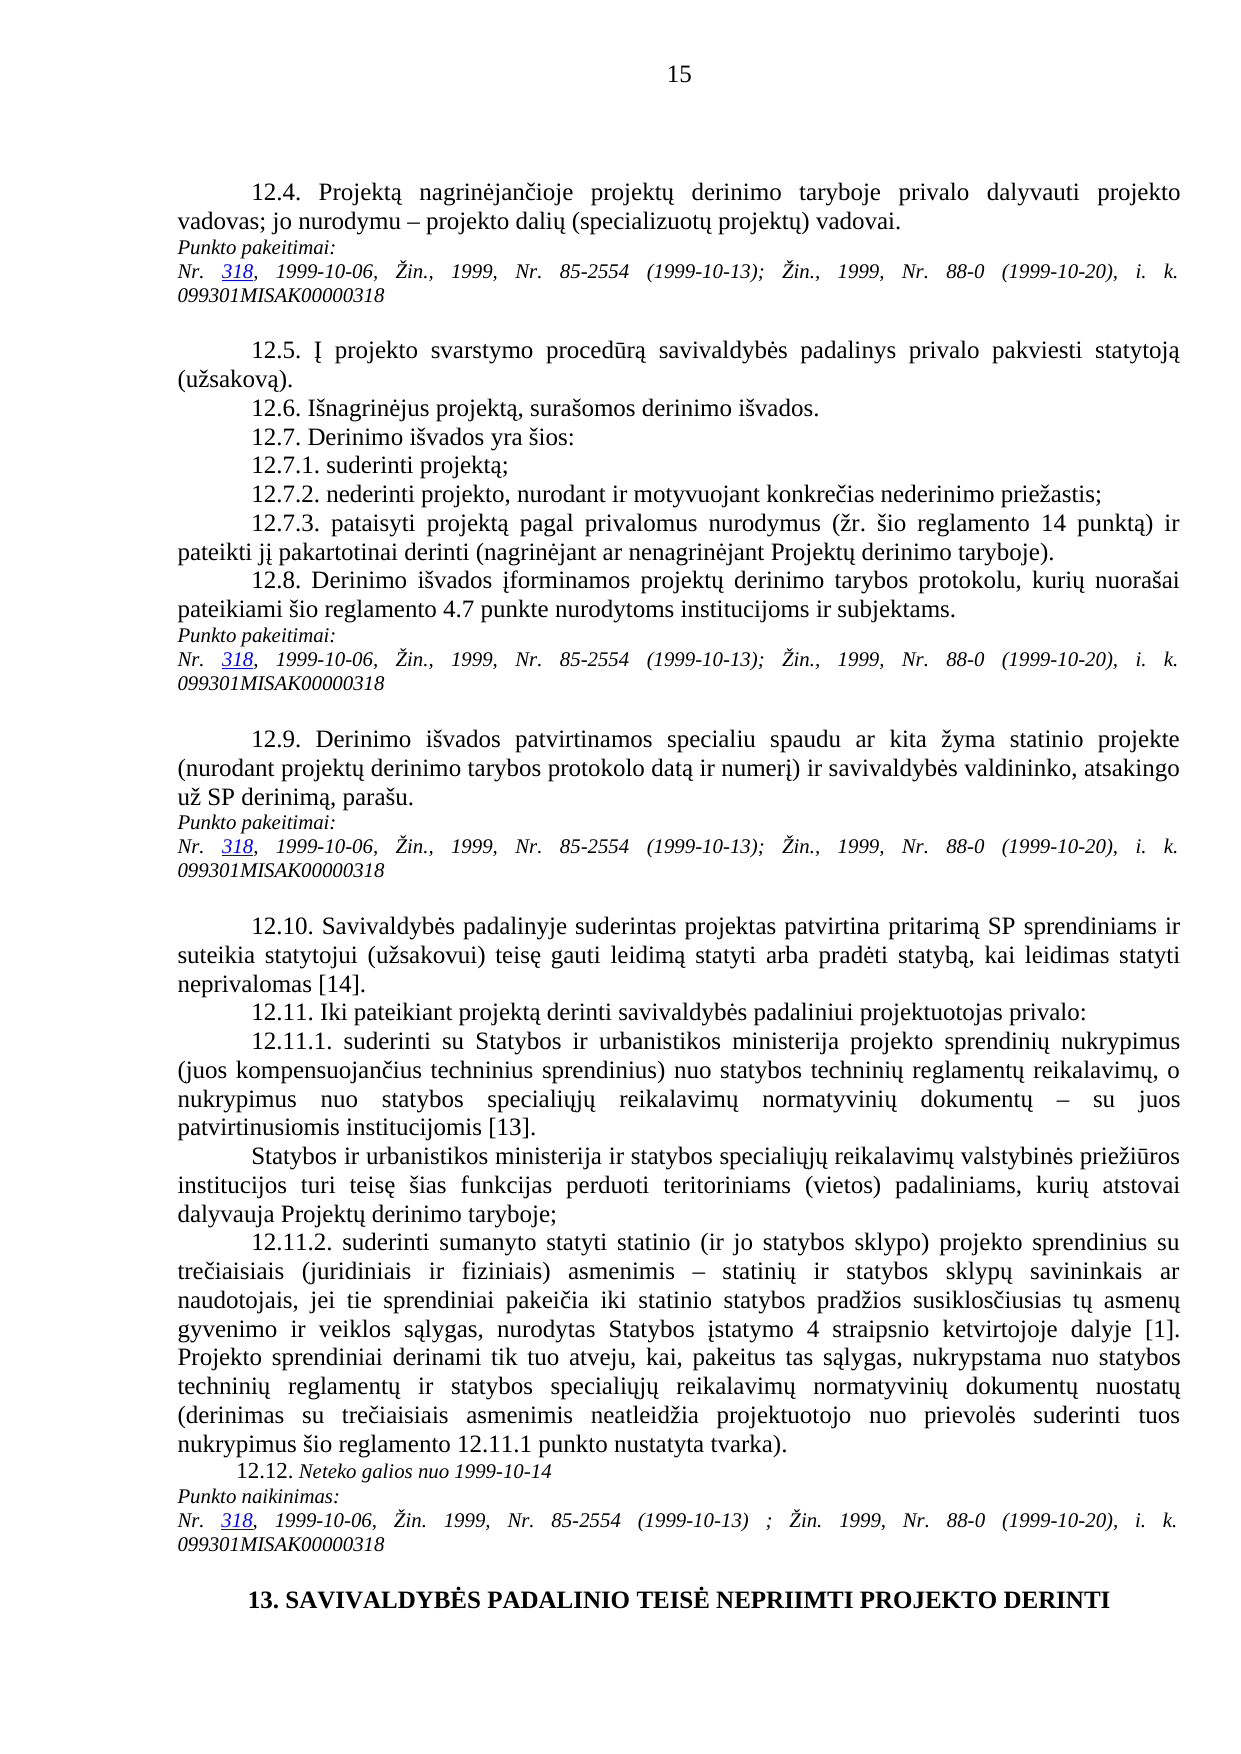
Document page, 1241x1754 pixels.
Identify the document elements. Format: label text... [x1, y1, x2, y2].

text Punkto pakeitimai: [177, 810, 1181, 834]
text 12.10. Savivaldybės padalinyje suderintas projektas patvirtina pritarimą SP sprendiniams ir suteikia statytojui (užsakovui) teisę gauti leidimą statyti arba pradėti statybą, kai leidimas statyti neprivalomas [14]. [177, 911, 1181, 997]
text 12.8. Derinimo išvados įforminamos projektų derinimo tarybos protokolu, kurių nuorašai pateikiami šio reglamento 4.7 punkte nurodytoms institucijoms ir subjektams. [177, 566, 1181, 623]
text 12.4. Projektą nagrinėjančioje projektų derinimo taryboje privalo dalyvauti projekto vadovas; jo nurodymu – projekto dalių (specializuotų projektų) vadovai. [177, 177, 1181, 235]
text 12.6. Išnagrinėjus projektą, surašomos derinimo išvados. [177, 393, 1181, 422]
text 12.9. Derinimo išvados patvirtinamos specialiu spaudu ar kita žyma statinio projekte (nurodant projektų derinimo tarybos protokolo datą ir numerį) ir savivaldybės valdininko, atsakingo už SP derinimą, parašu. [177, 724, 1181, 810]
text 12.7.2. nederinti projekto, nurodant ir motyvuojant konkrečias nederinimo priežastis; [177, 479, 1181, 508]
text 12.11.1. suderinti su Statybos ir urbanistikos ministerija projekto sprendinių nukrypimus (juos kompensuojančius techninius sprendinius) nuo statybos techninių reglamentų reikalavimų, o nukrypimus nuo statybos specialiųjų reikalavimų normatyvinių dokumentų – su juos patvirtinusiomis institucijomis [13]. [177, 1026, 1181, 1141]
text 13. SAVIVALDYBĖS PADALINIO TEISĖ NEPRIIMTI PROJEKTO DERINTI [177, 1585, 1181, 1613]
text Punkto pakeitimai: [177, 623, 1181, 647]
text Nr. 318, 1999-10-06, Žin., 1999, Nr. 85-2554 (1999-10-13); Žin., 1999, Nr. 88-0 (1999-10-20), i. k. 099301MISAK00000318 [177, 647, 1181, 695]
text Punkto naikinimas: [177, 1484, 1181, 1508]
text Nr. 318, 1999-10-06, Žin., 1999, Nr. 85-2554 (1999-10-13); Žin., 1999, Nr. 88-0 (1999-10-20), i. k. 099301MISAK00000318 [177, 834, 1181, 882]
text Statybos ir urbanistikos ministerija ir statybos specialiųjų reikalavimų valstybinės priežiūros institucijos turi teisę šias funkcijas perduoti teritoriniams (vietos) padaliniams, kurių atstovai dalyvauja Projektų derinimo taryboje; [177, 1141, 1181, 1227]
text Nr. 318, 1999-10-06, Žin., 1999, Nr. 85-2554 (1999-10-13); Žin., 1999, Nr. 88-0 (1999-10-20), i. k. 099301MISAK00000318 [177, 259, 1181, 307]
text Punkto pakeitimai: [177, 235, 1181, 259]
text 12.11. Iki pateikiant projektą derinti savivaldybės padaliniui projektuotojas privalo: [177, 997, 1181, 1026]
text 12.11.2. suderinti sumanyto statyti statinio (ir jo statybos sklypo) projekto sprendinius su trečiaisiais (juridiniais ir fiziniais) asmenimis – statinių ir statybos sklypų savininkais ar naudotojais, jei tie sprendiniai pakeičia iki statinio statybos pradžios susiklosčiusias tų asmenų gyvenimo ir veiklos sąlygas, nurodytas Statybos įstatymo 4 straipsnio ketvirtojoje dalyje [1]. Projekto sprendiniai derinami tik tuo atveju, kai, pakeitus tas sąlygas, nukrypstama nuo statybos techninių reglamentų ir statybos specialiųjų reikalavimų normatyvinių dokumentų nuostatų (derinimas su trečiaisiais asmenimis neatleidžia projektuotojo nuo prievolės suderinti tuos nukrypimus šio reglamento 12.11.1 punkto nustatyta tvarka). [177, 1227, 1181, 1457]
text 12.7.1. suderinti projektą; [177, 451, 1181, 479]
text 12.7.3. pataisyti projektą pagal privalomus nurodymus (žr. šio reglamento 14 punktą) ir pateikti jį pakartotinai derinti (nagrinėjant ar nenagrinėjant Projektų derinimo taryboje). [177, 508, 1181, 566]
text 12.7. Derinimo išvados yra šios: [177, 422, 1181, 451]
text Nr. 318, 1999-10-06, Žin. 1999, Nr. 85-2554 (1999-10-13) ; Žin. 1999, Nr. 88-0 (1999-10-20), i. k. 099301MISAK00000318 [177, 1508, 1181, 1556]
text 12.12. Neteko galios nuo 1999-10-14 [177, 1457, 1181, 1484]
text 12.5. Į projekto svarstymo procedūrą savivaldybės padalinys privalo pakviesti statytoją (užsakovą). [177, 336, 1181, 393]
